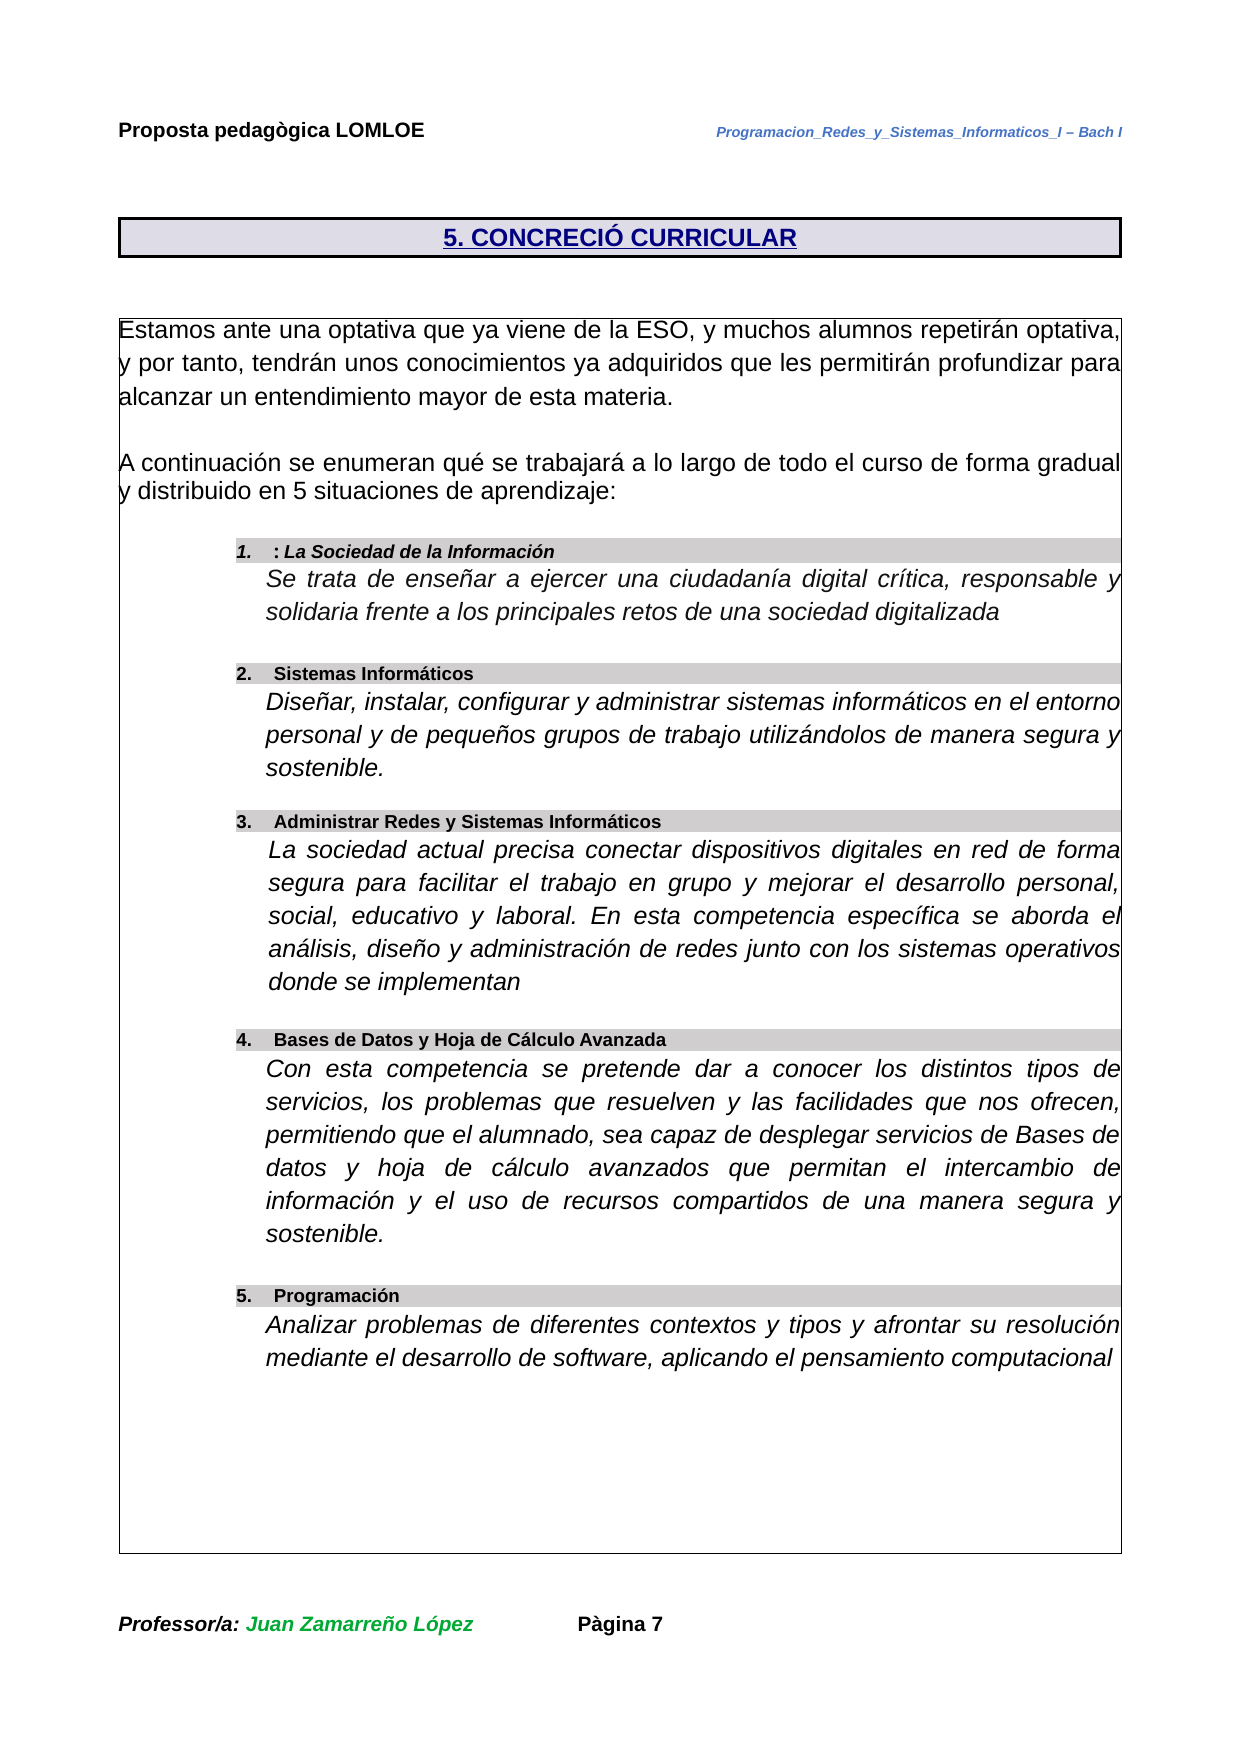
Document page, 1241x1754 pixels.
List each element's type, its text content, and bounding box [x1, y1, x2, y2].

list Sistemas Informáticos [236, 663, 1121, 684]
text Diseñar, instalar, configurar y administrar sistemas informáticos en el entorno personal y de pequeños grupos de trabajo utilizándolos de manera segura y sostenible. [266, 687, 1121, 782]
text Estamos ante una optativa que ya viene de la ESO, y muchos alumnos repetirán optativa, y por tanto, tendrán unos conocimientos ya adquiridos que les permitirán profundizar para alcanzar un entendimiento mayor de esta materia. [120, 319, 1121, 410]
list Administrar Redes y Sistemas Informáticos [236, 810, 1121, 832]
list Programación [236, 1285, 1121, 1307]
text Se trata de enseñar a ejercer una ciudadanía digital crítica, responsable y solidaria frente a los principales retos de una sociedad digitalizada [266, 563, 1121, 625]
text 5. CONCRECIÓ CURRICULAR [121, 220, 1119, 255]
text Con esta competencia se pretende dar a conocer los distintos tipos de servicios, los problemas que resuelven y las facilidades que nos ofrecen, permitiendo que el alumnado, sea capaz de desplegar servicios de Bases de datos y hoja de cálculo avanzados que permitan el intercambio de información y el uso de recursos compartidos de una manera segura y sostenible. [266, 1054, 1121, 1248]
list : La Sociedad de la Información [236, 538, 1121, 563]
text Analizar problemas de diferentes contextos y tipos y afrontar su resolución mediante el desarrollo de software, aplicando el pensamiento computacional [266, 1310, 1121, 1372]
text La sociedad actual precisa conectar dispositivos digitales en red de forma segura para facilitar el trabajo en grupo y mejorar el desarrollo personal, social, educativo y laboral. En esta competencia específica se aborda el análisis, diseño y administración de redes junto con los sistemas operativos donde se implementan [268, 835, 1121, 996]
list Bases de Datos y Hoja de Cálculo Avanzada [236, 1029, 1121, 1051]
text A continuación se enumeran qué se trabajará a lo largo de todo el curso de forma gradual y distribuido en 5 situaciones de aprendizaje: [120, 447, 1121, 505]
text Estamos ante una optativa que ya viene de la ESO, y muchos alumnos repetirán optativa, y por tanto, tendrán unos conocimientos ya adquiridos que les permitirán profundizar para alcanzar un entendimiento mayor de esta materia. [118, 315, 1122, 358]
